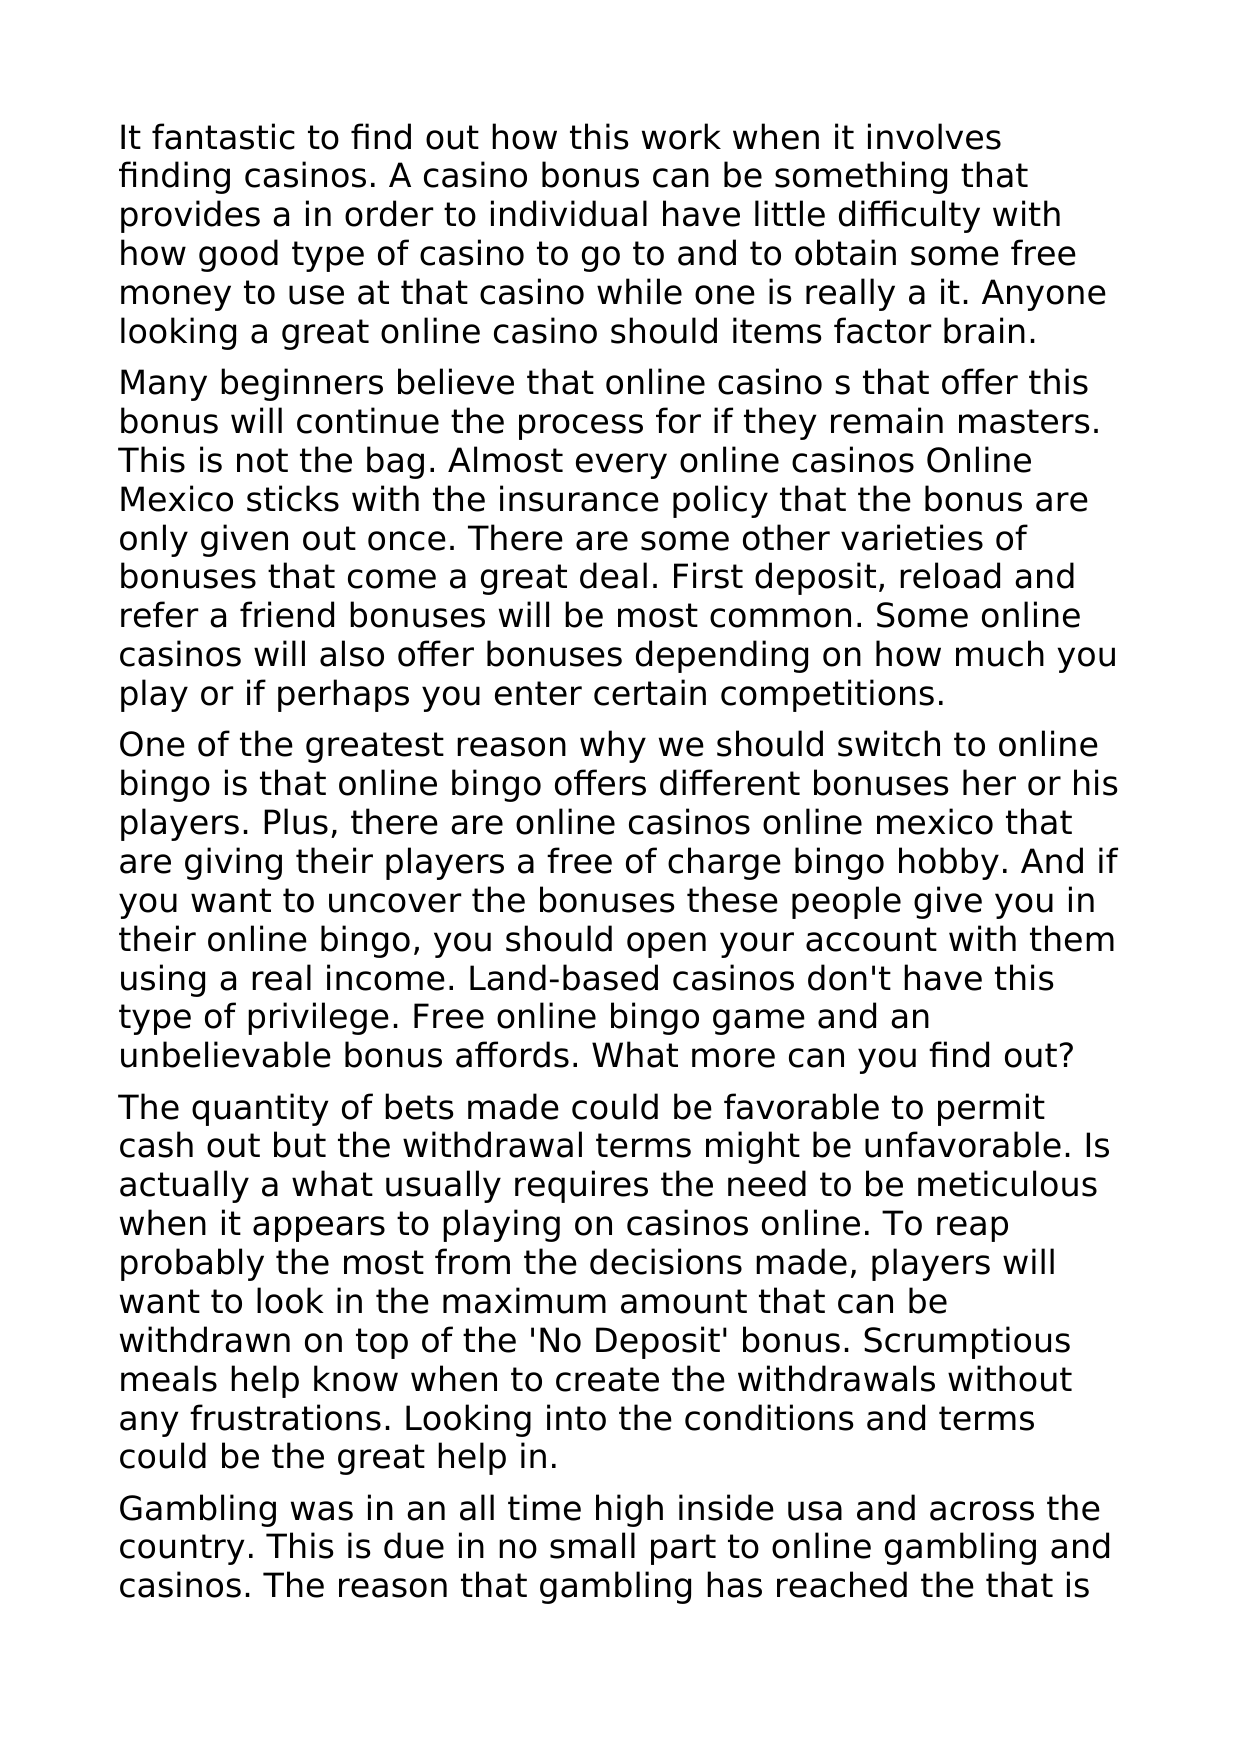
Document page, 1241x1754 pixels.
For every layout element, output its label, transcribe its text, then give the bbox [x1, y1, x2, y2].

text Gambling was in an all time high inside usa and across the country. This is due in no small part to online gambling and casinos. The reason that gambling has reached the that is [118, 1489, 1122, 1606]
text One of the greatest reason why we should switch to online bingo is that online bingo offers different bonuses her or his players. Plus, there are online casinos online mexico that are giving their players a free of charge bingo hobby. And if you want to uncover the bonuses these people give you in their online bingo, you should open your account with them using a real income. Land-based casinos don't have this type of privilege. Free online bingo game and an unbelievable bonus affords. What more can you find out? [118, 726, 1122, 1076]
text Many beginners believe that online casino s that offer this bonus will continue the process for if they remain masters. This is not the bag. Almost every online casinos Online Mexico sticks with the insurance policy that the bonus are only given out once. There are some other varieties of bonuses that come a great deal. First deposit, reload and refer a friend bonuses will be most common. Some online casinos will also offer bonuses depending on how much you play or if perhaps you enter certain competitions. [118, 364, 1122, 713]
text It fantastic to find out how this work when it involves finding casinos. A casino bonus can be something that provides a in order to individual have little difficulty with how good type of casino to go to and to obtain some free money to use at that casino while one is really a it. Anyone looking a great online casino should items factor brain. [118, 118, 1122, 351]
text The quantity of bets made could be favorable to permit cash out but the withdrawal terms might be unfavorable. Is actually a what usually requires the need to be meticulous when it appears to playing on casinos online. To reap probably the most from the decisions made, players will want to look in the maximum amount that can be withdrawn on top of the 'No Deposit' bonus. Scrumptious meals help know when to create the withdrawals without any frustrations. Looking into the conditions and terms could be the great help in. [118, 1088, 1122, 1477]
